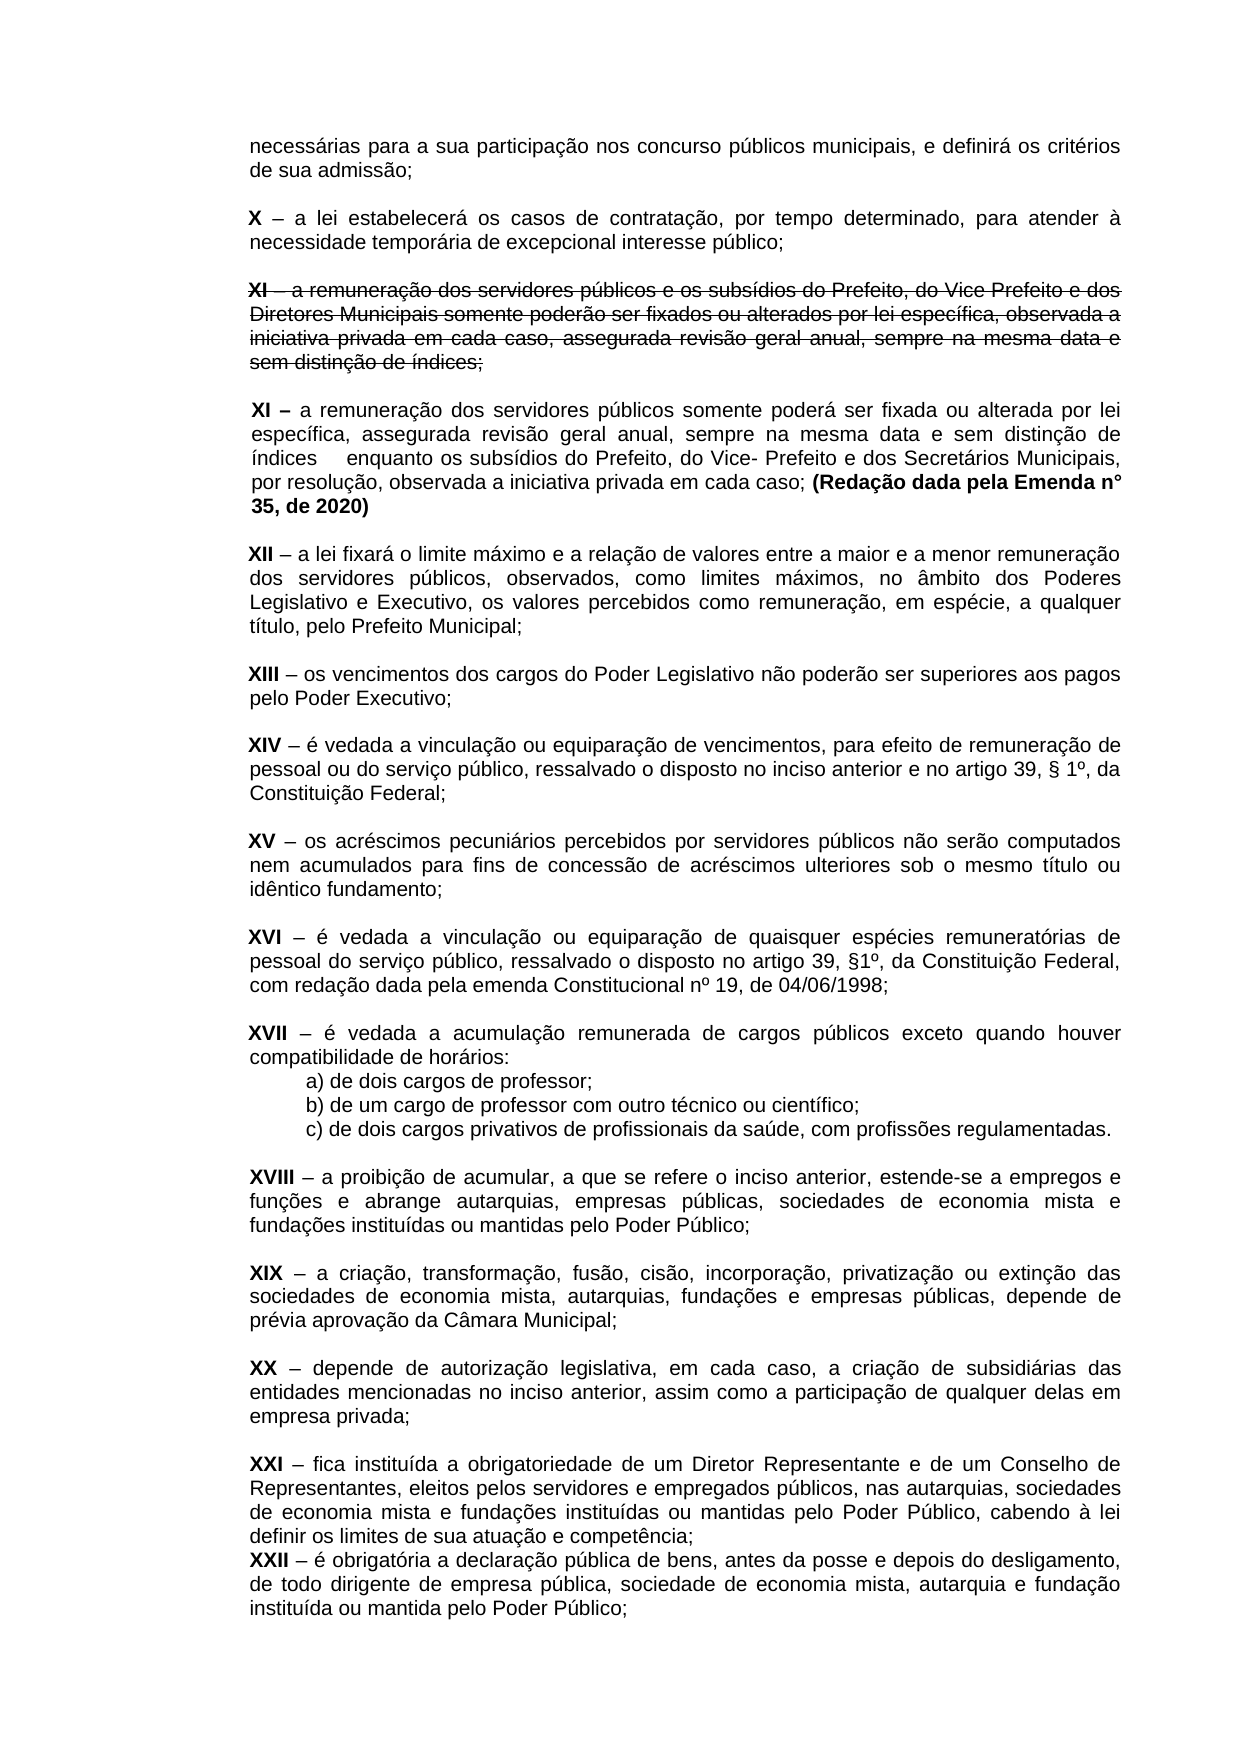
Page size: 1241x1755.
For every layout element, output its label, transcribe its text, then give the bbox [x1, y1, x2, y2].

text XI – a remuneração dos servidores públicos somente poderá ser fixada ou alterada por lei específica, assegurada revisão geral anual, sempre na mesma data e sem distinção de índices enquanto os subsídios do Prefeito, do Vice- Prefeito e dos Secretários Municipais, por resolução, observada a iniciativa privada em cada caso; (Redação dada pela Emenda n° 35, de 2020) [251, 398, 1122, 518]
text necessárias para a sua participação nos concurso públicos municipais, e definirá os critérios de sua admissão; [248, 134, 1122, 182]
text XV – os acréscimos pecuniários percebidos por servidores públicos não serão computados nem acumulados para fins de concessão de acréscimos ulteriores sob o mesmo título ou idêntico fundamento; [248, 829, 1122, 901]
text X – a lei estabelecerá os casos de contratação, por tempo determinado, para atender à necessidade temporária de excepcional interesse público; [248, 206, 1122, 254]
text XIV – é vedada a vinculação ou equiparação de vencimentos, para efeito de remuneração de pessoal ou do serviço público, ressalvado o disposto no inciso anterior e no artigo 39, § 1º, da Constituição Federal; [248, 733, 1122, 805]
text XVI – é vedada a vinculação ou equiparação de quaisquer espécies remuneratórias de pessoal do serviço público, ressalvado o disposto no artigo 39, §1º, da Constituição Federal, com redação dada pela emenda Constitucional nº 19, de 04/06/1998; [248, 925, 1122, 997]
text XXI – fica instituída a obrigatoriedade de um Diretor Representante e de um Conselho de Representantes, eleitos pelos servidores e empregados públicos, nas autarquias, sociedades de economia mista e fundações instituídas ou mantidas pelo Poder Público, cabendo à lei definir os limites de sua atuação e competência; [249, 1452, 1122, 1548]
text XVII – é vedada a acumulação remunerada de cargos públicos exceto quando houver compatibilidade de horários: [248, 1021, 1122, 1069]
text XVIII – a proibição de acumular, a que se refere o inciso anterior, estende-se a empregos e funções e abrange autarquias, empresas públicas, sociedades de economia mista e fundações instituídas ou mantidas pelo Poder Público; [249, 1164, 1122, 1236]
text XI – a remuneração dos servidores públicos e os subsídios do Prefeito, do Vice Prefeito e dos Diretores Municipais somente poderão ser fixados ou alterados por lei específica, observada a iniciativa privada em cada caso, assegurada revisão geral anual, sempre na mesma data e sem distinção de índices; [248, 278, 1122, 291]
text c) de dois cargos privativos de profissionais da saúde, com profissões regulamentadas. [306, 1117, 1122, 1141]
text XX – depende de autorização legislativa, em cada caso, a criação de subsidiárias das entidades mencionadas no inciso anterior, assim como a participação de qualquer delas em empresa privada; [249, 1356, 1122, 1428]
text a) de dois cargos de professor; [306, 1069, 1122, 1093]
text XIX – a criação, transformação, fusão, cisão, incorporação, privatização ou extinção das sociedades de economia mista, autarquias, fundações e empresas públicas, depende de prévia aprovação da Câmara Municipal; [249, 1260, 1122, 1332]
text XIII – os vencimentos dos cargos do Poder Legislativo não poderão ser superiores aos pagos pelo Poder Executivo; [248, 661, 1122, 709]
text XXII – é obrigatória a declaração pública de bens, antes da posse e depois do desligamento, de todo dirigente de empresa pública, sociedade de economia mista, autarquia e fundação instituída ou mantida pelo Poder Público; [249, 1548, 1122, 1620]
text XI – a remuneração dos servidores públicos e os subsídios do Prefeito, do Vice Prefeito e dos Diretores Municipais somente poderão ser fixados ou alterados por lei específica, observada a iniciativa privada em cada caso, assegurada revisão geral anual, sempre na mesma data e sem distinção de índices; [248, 292, 1122, 374]
text XII – a lei fixará o limite máximo e a relação de valores entre a maior e a menor remuneração dos servidores públicos, observados, como limites máximos, no âmbito dos Poderes Legislativo e Executivo, os valores percebidos como remuneração, em espécie, a qualquer título, pelo Prefeito Municipal; [248, 542, 1122, 637]
text b) de um cargo de professor com outro técnico ou científico; [306, 1093, 1122, 1117]
